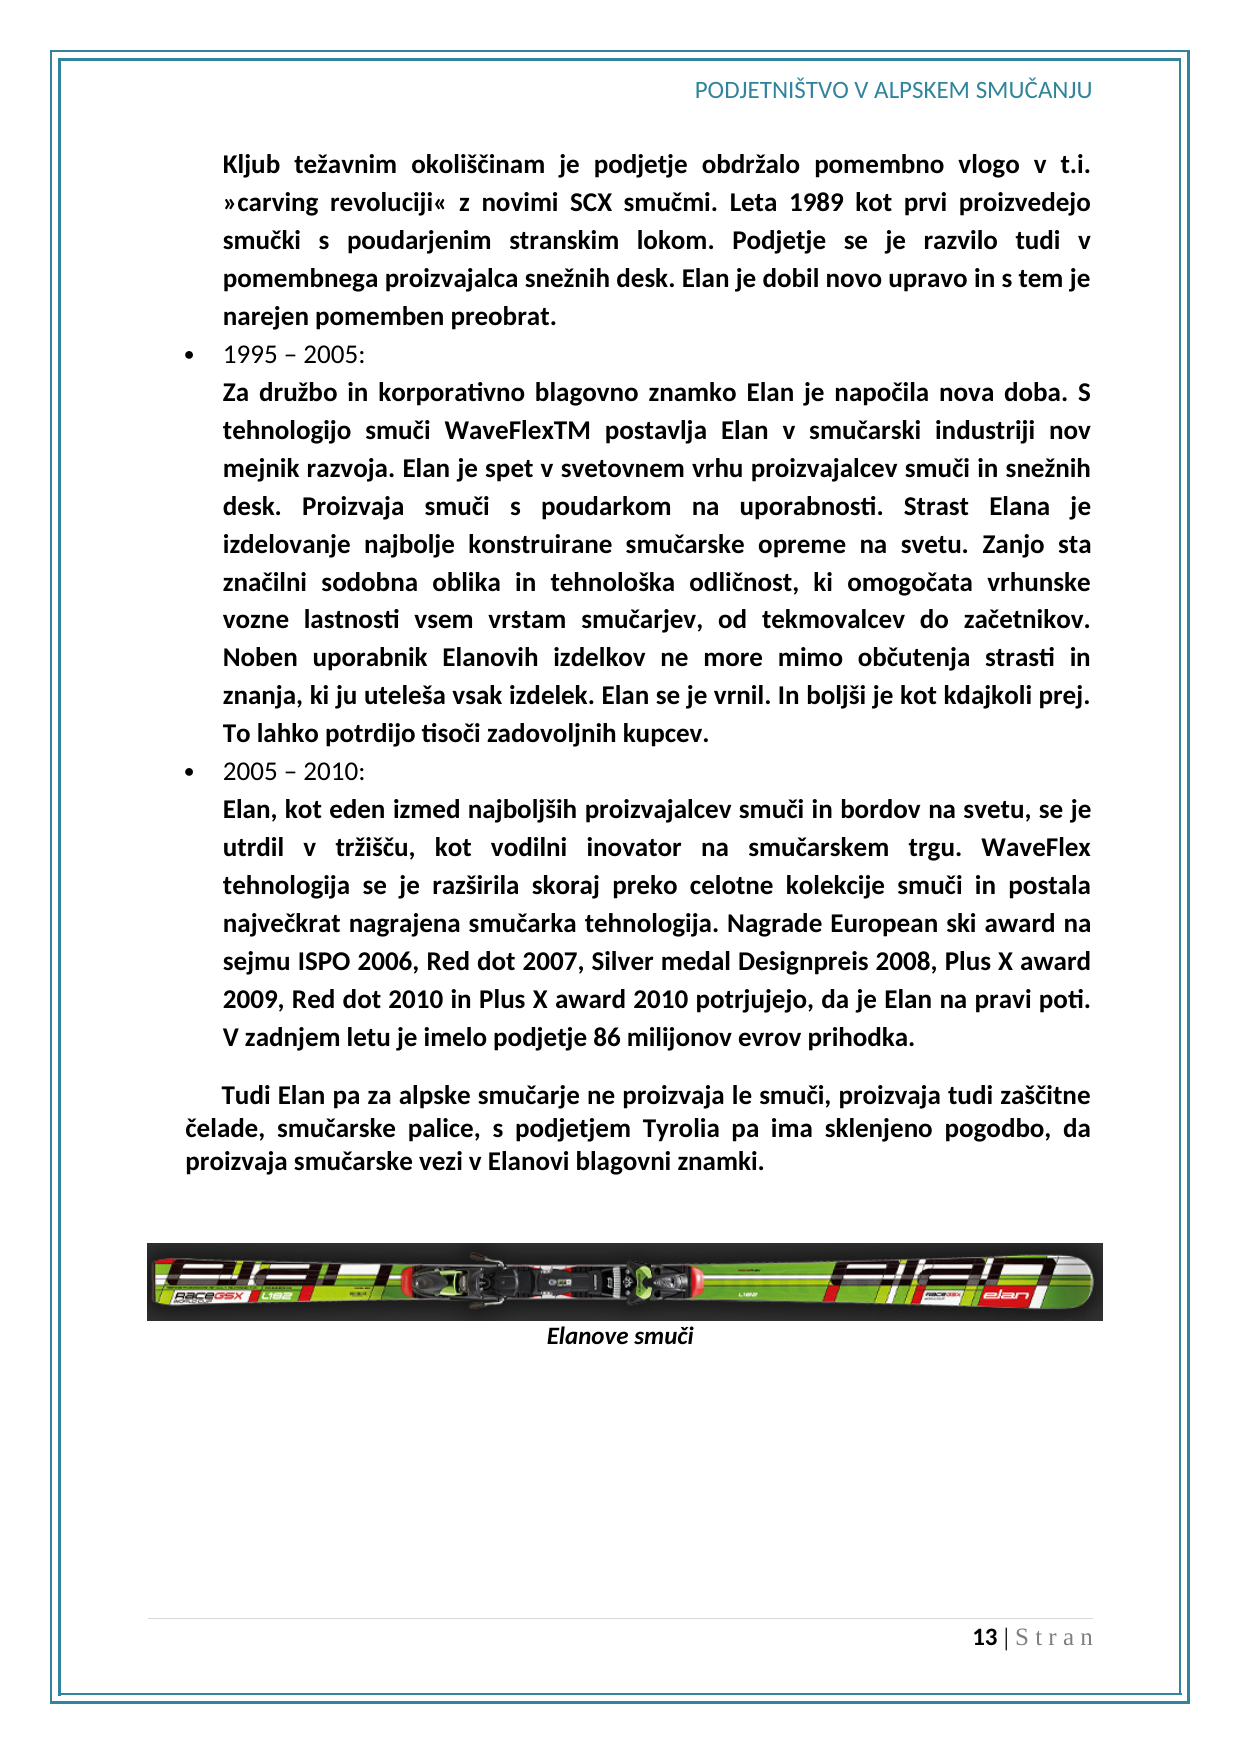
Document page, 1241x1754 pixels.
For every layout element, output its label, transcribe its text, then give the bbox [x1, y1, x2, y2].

list Elan, kot eden izmed najboljših proizvajalcev smuči in bordov na svetu, se je utrdil v tržišču, kot vodilni inovator na smučarskem trgu. WaveFlex tehnologija se je razširila skoraj preko celotne kolekcije smuči in postala največkrat nagrajena smučarka tehnologija. Nagrade European ski award na sejmu ISPO 2006, Red dot 2007, Silver medal Designpreis 2008, Plus X award 2009, Red dot 2010 in Plus X award 2010 potrjujejo, da je Elan na pravi poti. V zadnjem letu je imelo podjetje 86 milijonov evrov prihodka. [223, 792, 1093, 1053]
list 2005 – 2010: [185, 754, 1093, 787]
picture [147, 1243, 1103, 1321]
text Elanove smuči [148, 1321, 1093, 1351]
list Kljub težavnim okoliščinam je podjetje obdržalo pomembno vlogo v t.i. »carving revoluciji« z novimi SCX smučmi. Leta 1989 kot prvi proizvedejo smučki s poudarjenim stranskim lokom. Podjetje se je razvilo tudi v pomembnega proizvajalca snežnih desk. Elan je dobil novo upravo in s tem je narejen pomemben preobrat. [223, 148, 1093, 332]
list 1995 – 2005: [185, 337, 1093, 370]
list Za družbo in korporativno blagovno znamko Elan je napočila nova doba. S tehnologijo smuči WaveFlexTM postavlja Elan v smučarski industriji nov mejnik razvoja. Elan je spet v svetovnem vrhu proizvajalcev smuči in snežnih desk. Proizvaja smuči s poudarkom na uporabnosti. Strast Elana je izdelovanje najbolje konstruirane smučarske opreme na svetu. Zanjo sta značilni sodobna oblika in tehnološka odličnost, ki omogočata vrhunske vozne lastnosti vsem vrstam smučarjev, od tekmovalcev do začetnikov. Noben uporabnik Elanovih izdelkov ne more mimo občutenja strasti in znanja, ki ju uteleša vsak izdelek. Elan se je vrnil. In boljši je kot kdajkoli prej. To lahko potrdijo tisoči zadovoljnih kupcev. [223, 375, 1093, 749]
text Tudi Elan pa za alpske smučarje ne proizvaja le smuči, proizvaja tudi zaščitne čelade, smučarske palice, s podjetjem Tyrolia pa ima sklenjeno pogodbo, da proizvaja smučarske vezi v Elanovi blagovni znamki. [185, 1078, 1093, 1177]
